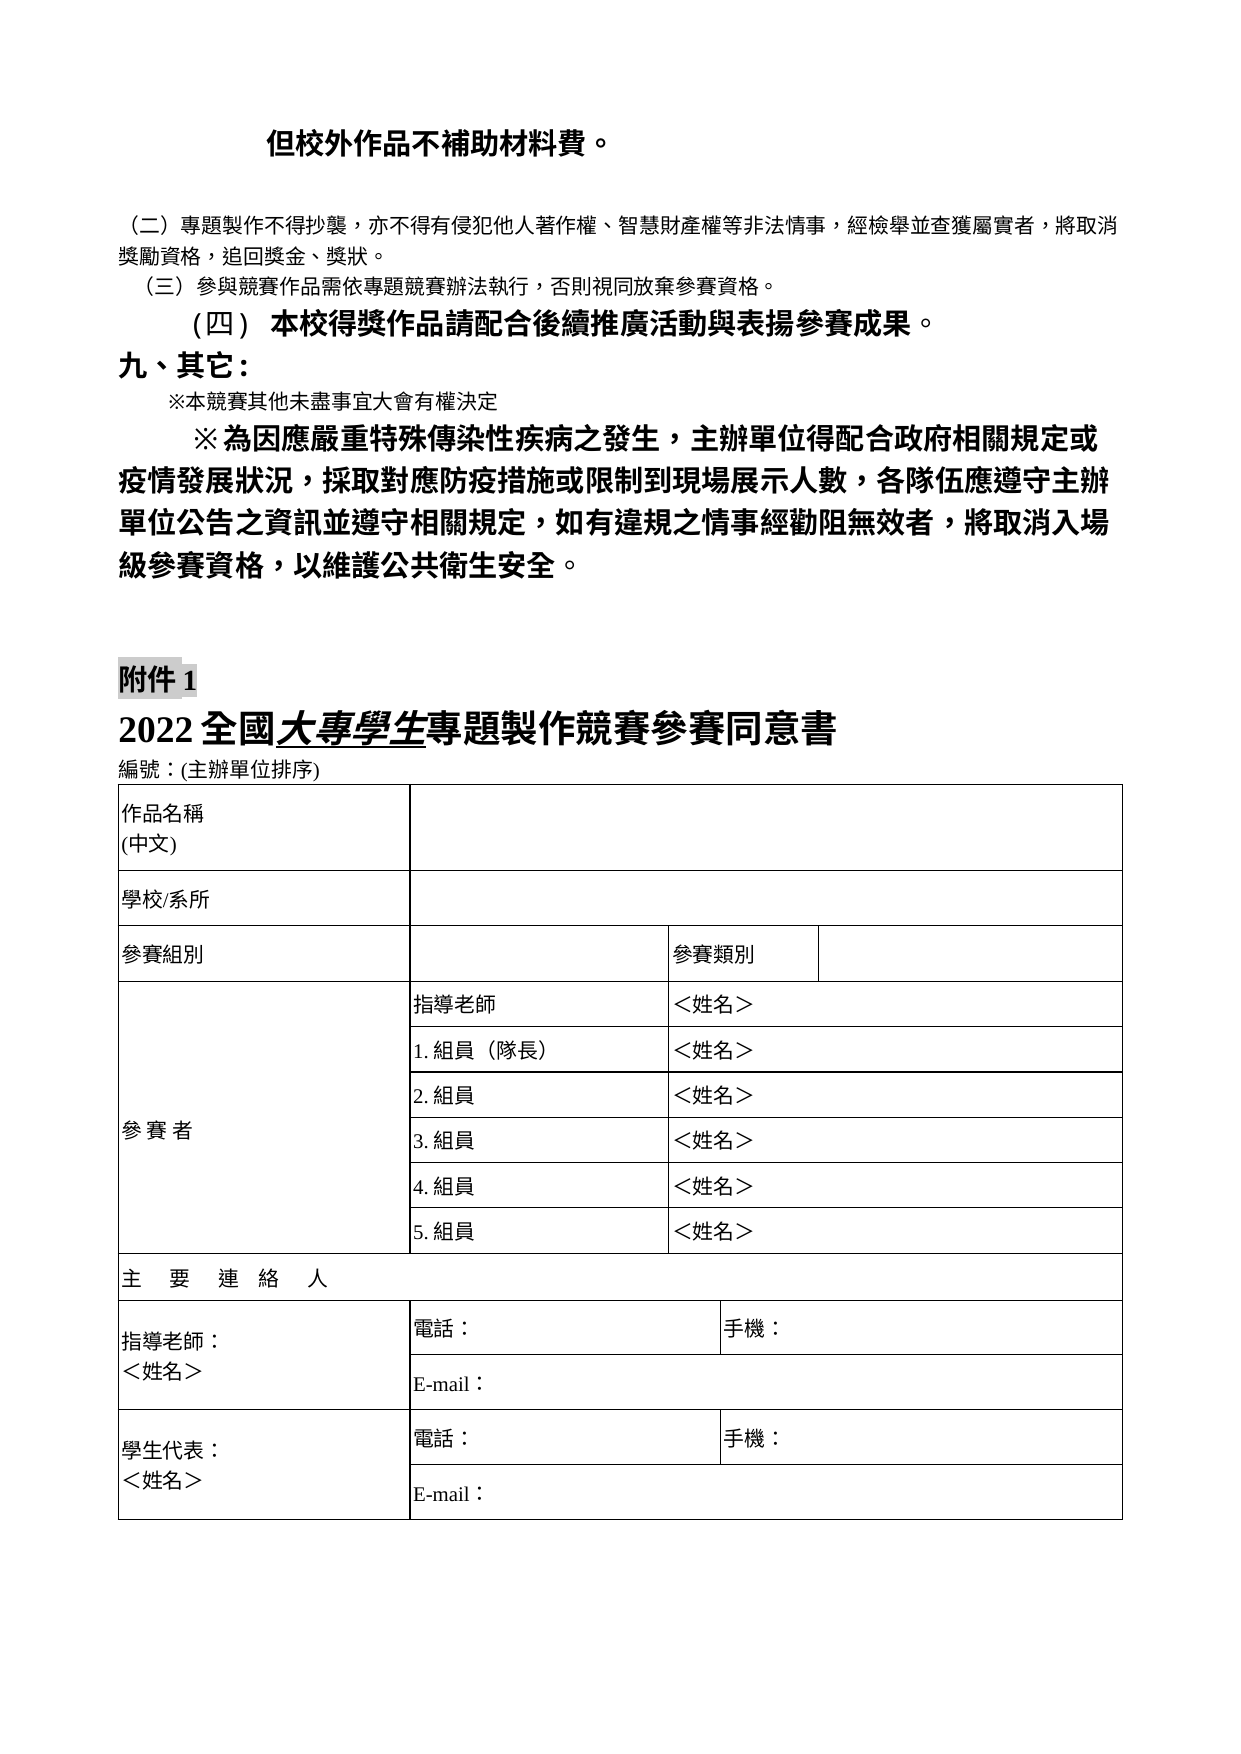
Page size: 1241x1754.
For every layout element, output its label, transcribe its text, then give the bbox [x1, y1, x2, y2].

table_cell ＜姓名＞ [669, 1118, 1122, 1162]
text 2022全國大專學生專題製作競賽參賽同意書 [118, 699, 1122, 753]
table_cell ＜姓名＞ [669, 1208, 1122, 1253]
text ※本競賽其他未盡事宜大會有權決定 [118, 385, 1122, 415]
table_cell 手機： [721, 1301, 1122, 1354]
table_cell 手機： [721, 1410, 1122, 1464]
table_cell [411, 926, 668, 981]
table_cell 5. 組員 [411, 1208, 668, 1253]
table_cell 參賽組別 [119, 926, 409, 981]
text 九、其它: [118, 343, 1122, 385]
table_cell 電話： [411, 1301, 720, 1354]
table_cell ＜姓名＞ [669, 1163, 1122, 1207]
table_cell 指導老師： ＜姓名＞ [119, 1301, 409, 1409]
table_cell 3. 組員 [411, 1118, 668, 1162]
table_cell 學校/系所 [119, 871, 409, 925]
table_cell ＜姓名＞ [669, 1073, 1122, 1117]
table_cell 1. 組員（隊長） [411, 1027, 668, 1071]
text ※為因應嚴重特殊傳染性疾病之發生，主辦單位得配合政府相關規定或疫情發展狀況，採取對應防疫措施或限制到現場展示人數，各隊伍應遵守主辦單位公告之資訊並遵守相關規定，如有違規之情事經勸阻無效者，將取消入場級參賽資格，以維護公共衛生安全。 [118, 415, 1122, 585]
table_cell 學生代表： ＜姓名＞ [119, 1410, 409, 1519]
text 附件1 [118, 657, 1122, 699]
list 但校外作品不補助材料費。 [222, 118, 1122, 164]
table_cell [411, 871, 1122, 925]
text （三）參與競賽作品需依專題競賽辦法執行，否則視同放棄參賽資格。 [118, 270, 1122, 300]
table_cell 主 要 連 絡 人 [119, 1254, 1122, 1300]
table_cell 參賽類別 [669, 926, 818, 981]
table_cell E-mail： [411, 1465, 1122, 1519]
table_cell ＜姓名＞ [669, 982, 1122, 1026]
table_cell 電話： [411, 1410, 720, 1464]
table_cell 指導老師 [411, 982, 668, 1026]
table_cell [819, 926, 1122, 981]
table_cell ＜姓名＞ [669, 1027, 1122, 1071]
text (四) 本校得獎作品請配合後續推廣活動與表揚參賽成果。 [118, 300, 1122, 343]
table_header 作品名稱 (中文) [119, 785, 409, 870]
text （二）專題製作不得抄襲，亦不得有侵犯他人著作權、智慧財產權等非法情事，經檢舉並查獲屬實者，將取消獎勵資格，追回獎金、獎狀。 [118, 210, 1122, 270]
table_cell 4. 組員 [411, 1163, 668, 1207]
table_cell 2. 組員 [411, 1073, 668, 1117]
text 編號：(主辦單位排序) [118, 753, 1122, 784]
table_header [411, 785, 1122, 870]
table_cell 參 賽 者 [119, 982, 409, 1253]
table_cell E-mail： [411, 1355, 1122, 1409]
